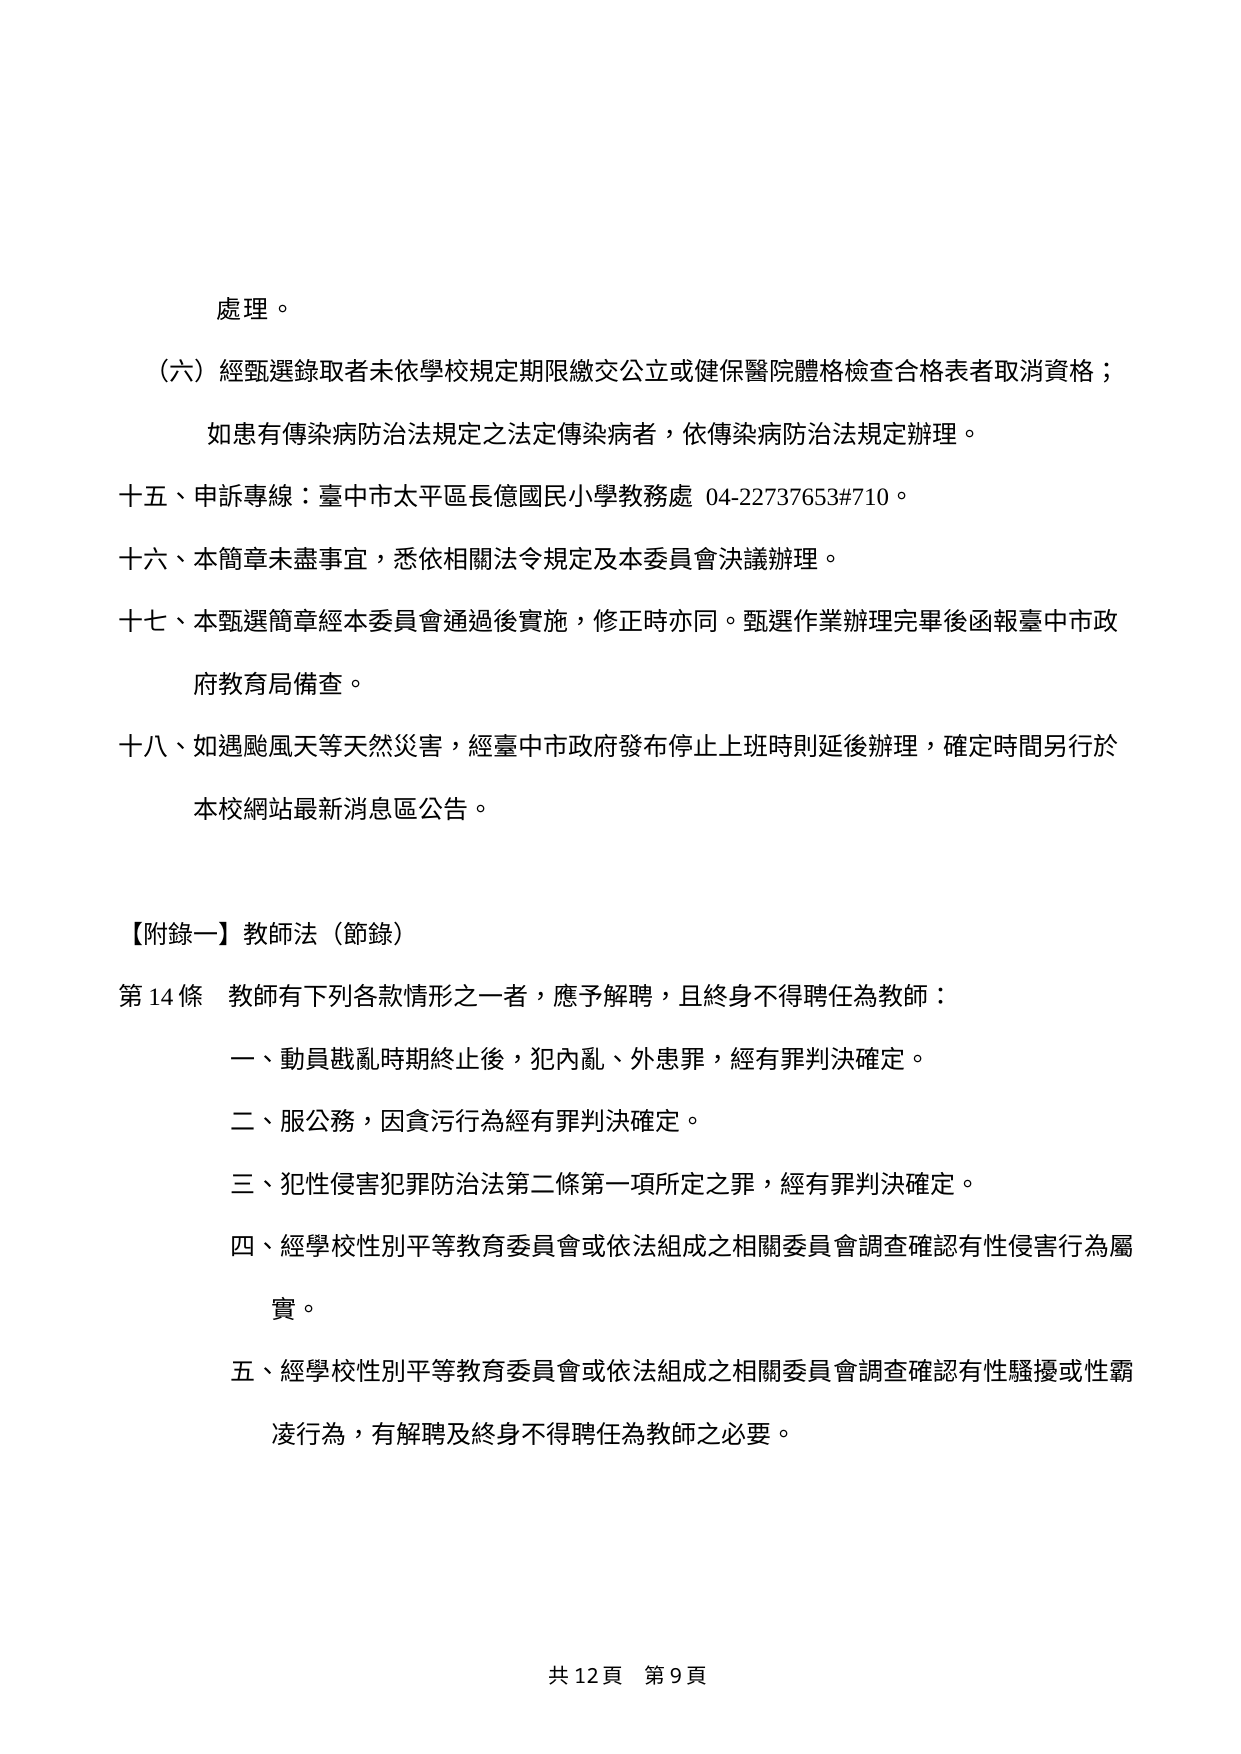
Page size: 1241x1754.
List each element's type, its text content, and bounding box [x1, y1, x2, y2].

text 四、經學校性別平等教育委員會或依法組成之相關委員會調查確認有性侵害行為屬實。 [230, 1203, 1137, 1328]
text 處理。 [141, 266, 1137, 328]
text 十五、申訴專線：臺中市太平區長億國民小學教務處 04-22737653#710。 [118, 453, 1137, 516]
text 一、動員戡亂時期終止後，犯內亂、外患罪，經有罪判決確定。 [230, 1016, 1137, 1078]
text 三、犯性侵害犯罪防治法第二條第一項所定之罪，經有罪判決確定。 [230, 1141, 1137, 1203]
text （六）經甄選錄取者未依學校規定期限繳交公立或健保醫院體格檢查合格表者取消資格；如患有傳染病防治法規定之法定傳染病者，依傳染病防治法規定辦理。 [144, 328, 1137, 453]
text 二、服公務，因貪污行為經有罪判決確定。 [230, 1078, 1137, 1141]
text 第14條 教師有下列各款情形之一者，應予解聘，且終身不得聘任為教師： [118, 953, 1137, 1016]
text 五、經學校性別平等教育委員會或依法組成之相關委員會調查確認有性騷擾或性霸凌行為，有解聘及終身不得聘任為教師之必要。 [230, 1328, 1137, 1453]
text 十八、如遇颱風天等天然災害，經臺中市政府發布停止上班時則延後辦理，確定時間另行於本校網站最新消息區公告。 [118, 703, 1137, 828]
text 十七、本甄選簡章經本委員會通過後實施，修正時亦同。甄選作業辦理完畢後函報臺中市政府教育局備查。 [118, 578, 1137, 703]
text 【附錄一】教師法（節錄） [118, 891, 1137, 953]
text 十六、本簡章未盡事宜，悉依相關法令規定及本委員會決議辦理。 [118, 516, 1137, 578]
